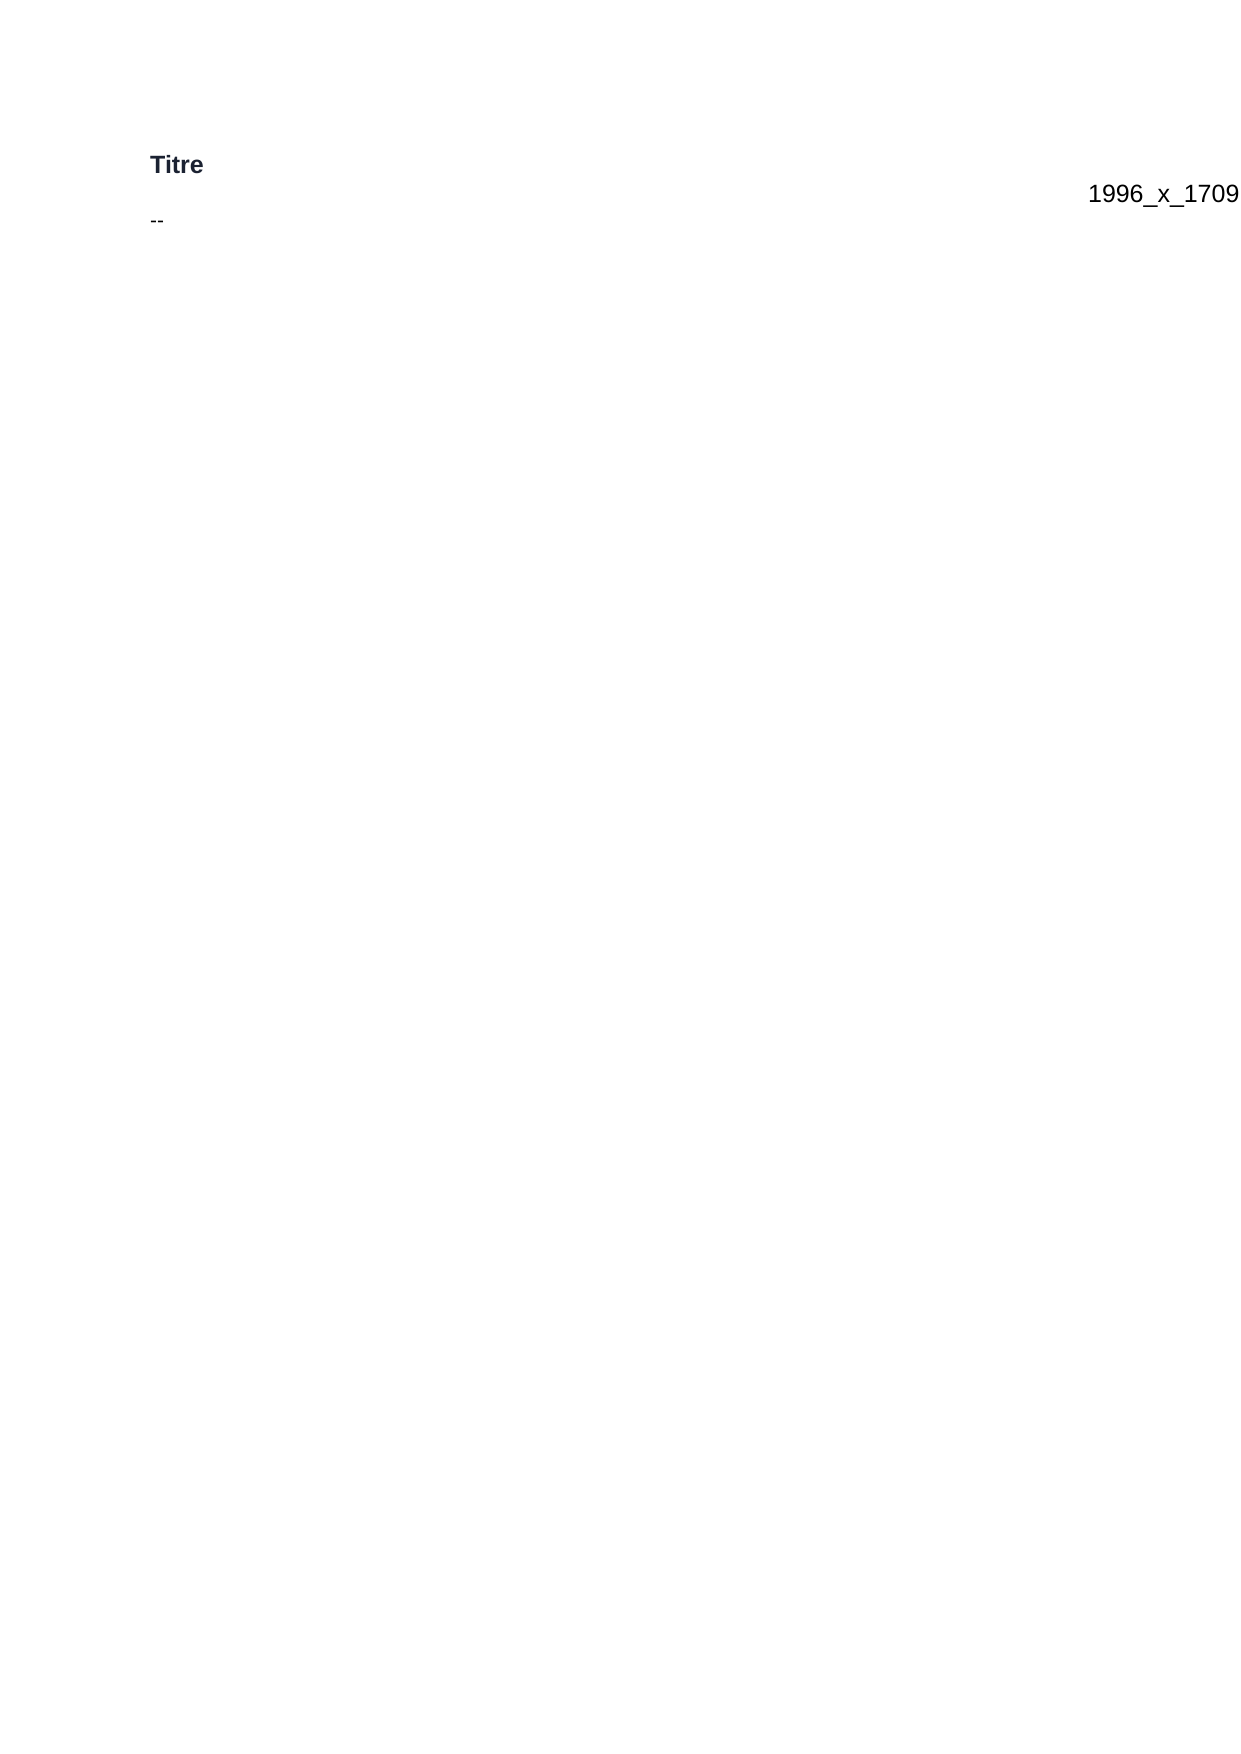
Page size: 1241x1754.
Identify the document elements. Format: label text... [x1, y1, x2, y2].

text -- [150, 207, 1090, 231]
text 1996_x_1709.JPG [1088, 179, 1240, 207]
text Titre [150, 150, 1090, 179]
